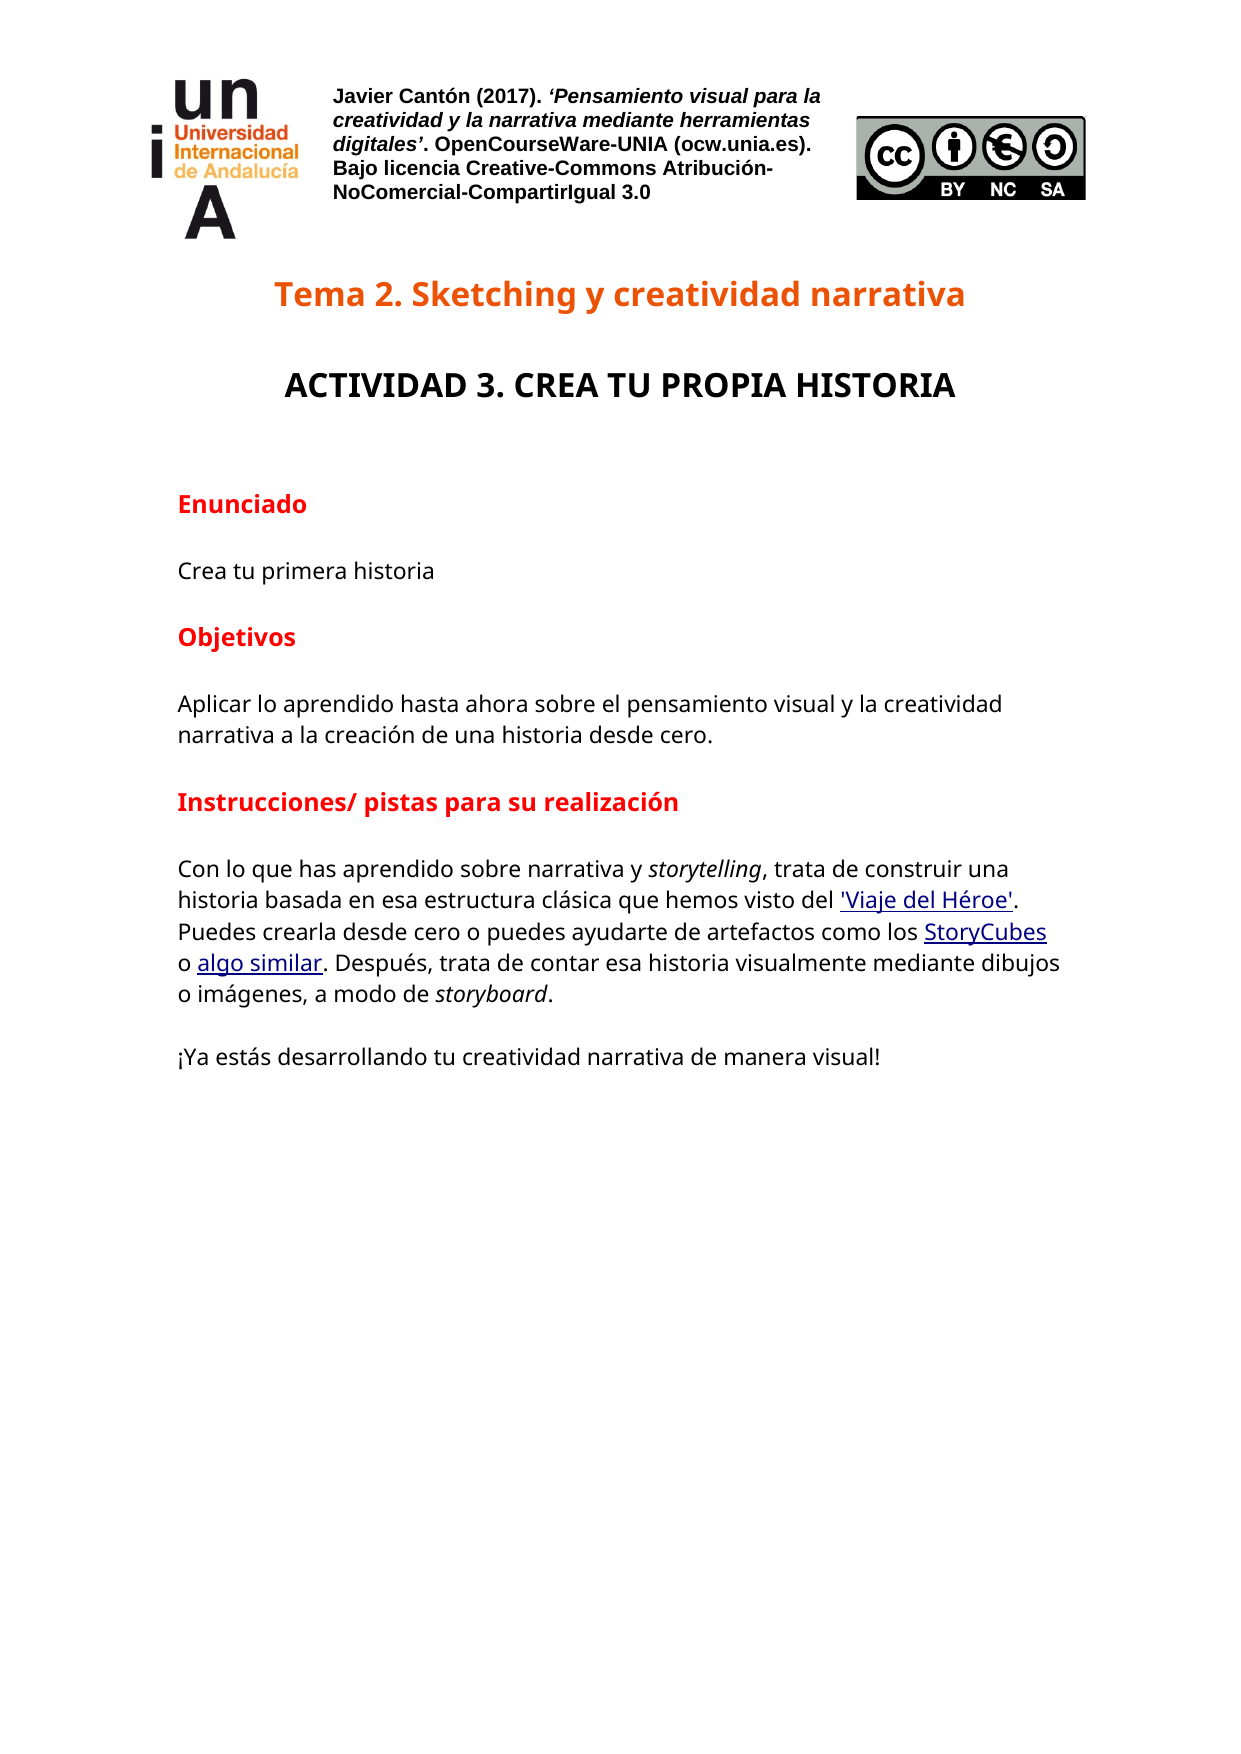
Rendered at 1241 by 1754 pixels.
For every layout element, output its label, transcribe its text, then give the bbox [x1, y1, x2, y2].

text Instrucciones/ pistas para su realización [177, 785, 1063, 819]
text Con lo que has aprendido sobre narrativa y storytelling, trata de construir una historia basada en esa estructura clásica que hemos visto del 'Viaje del Héroe'. Puedes crearla desde cero o puedes ayudarte de artefactos como los StoryCubes o algo similar. Después, trata de contar esa historia visualmente mediante dibujos o imágenes, a modo de storyboard. [177, 853, 1063, 1009]
text ¡Ya estás desarrollando tu creatividad narrativa de manera visual! [177, 1040, 1063, 1072]
text Crea tu primera historia [177, 555, 1063, 586]
text Aplicar lo aprendido hasta ahora sobre el pensamiento visual y la creatividad narrativa a la creación de una historia desde cero. [177, 688, 1063, 751]
text Tema 2. Sketching y creatividad narrativa [177, 271, 1063, 316]
text Objetivos [177, 620, 1063, 654]
text ACTIVIDAD 3. CREA TU PROPIA HISTORIA [177, 362, 1063, 407]
text Enunciado [177, 487, 1063, 521]
